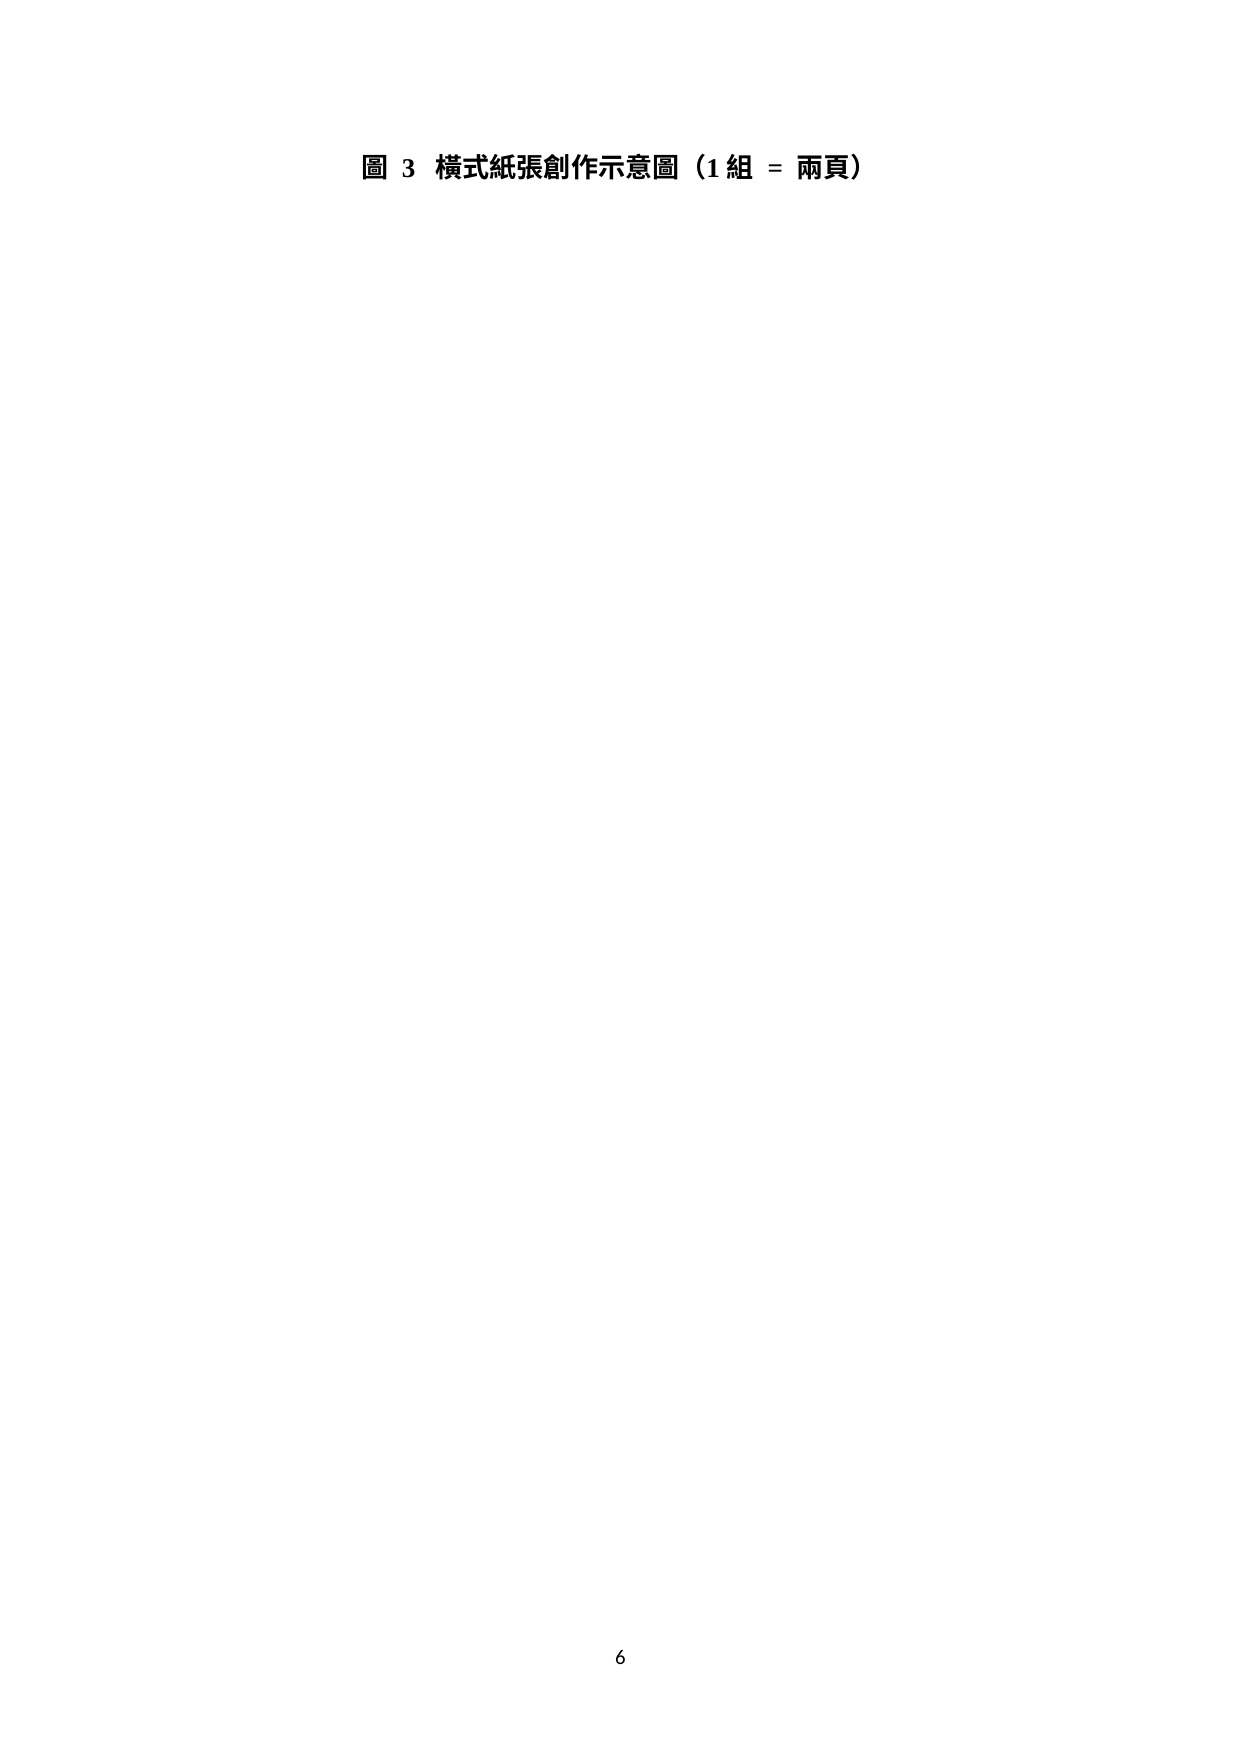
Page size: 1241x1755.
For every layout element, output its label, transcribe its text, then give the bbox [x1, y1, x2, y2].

subtitle 圖 3 橫式紙張創作示意圖（1 組 = 兩頁） [46, 146, 1193, 185]
